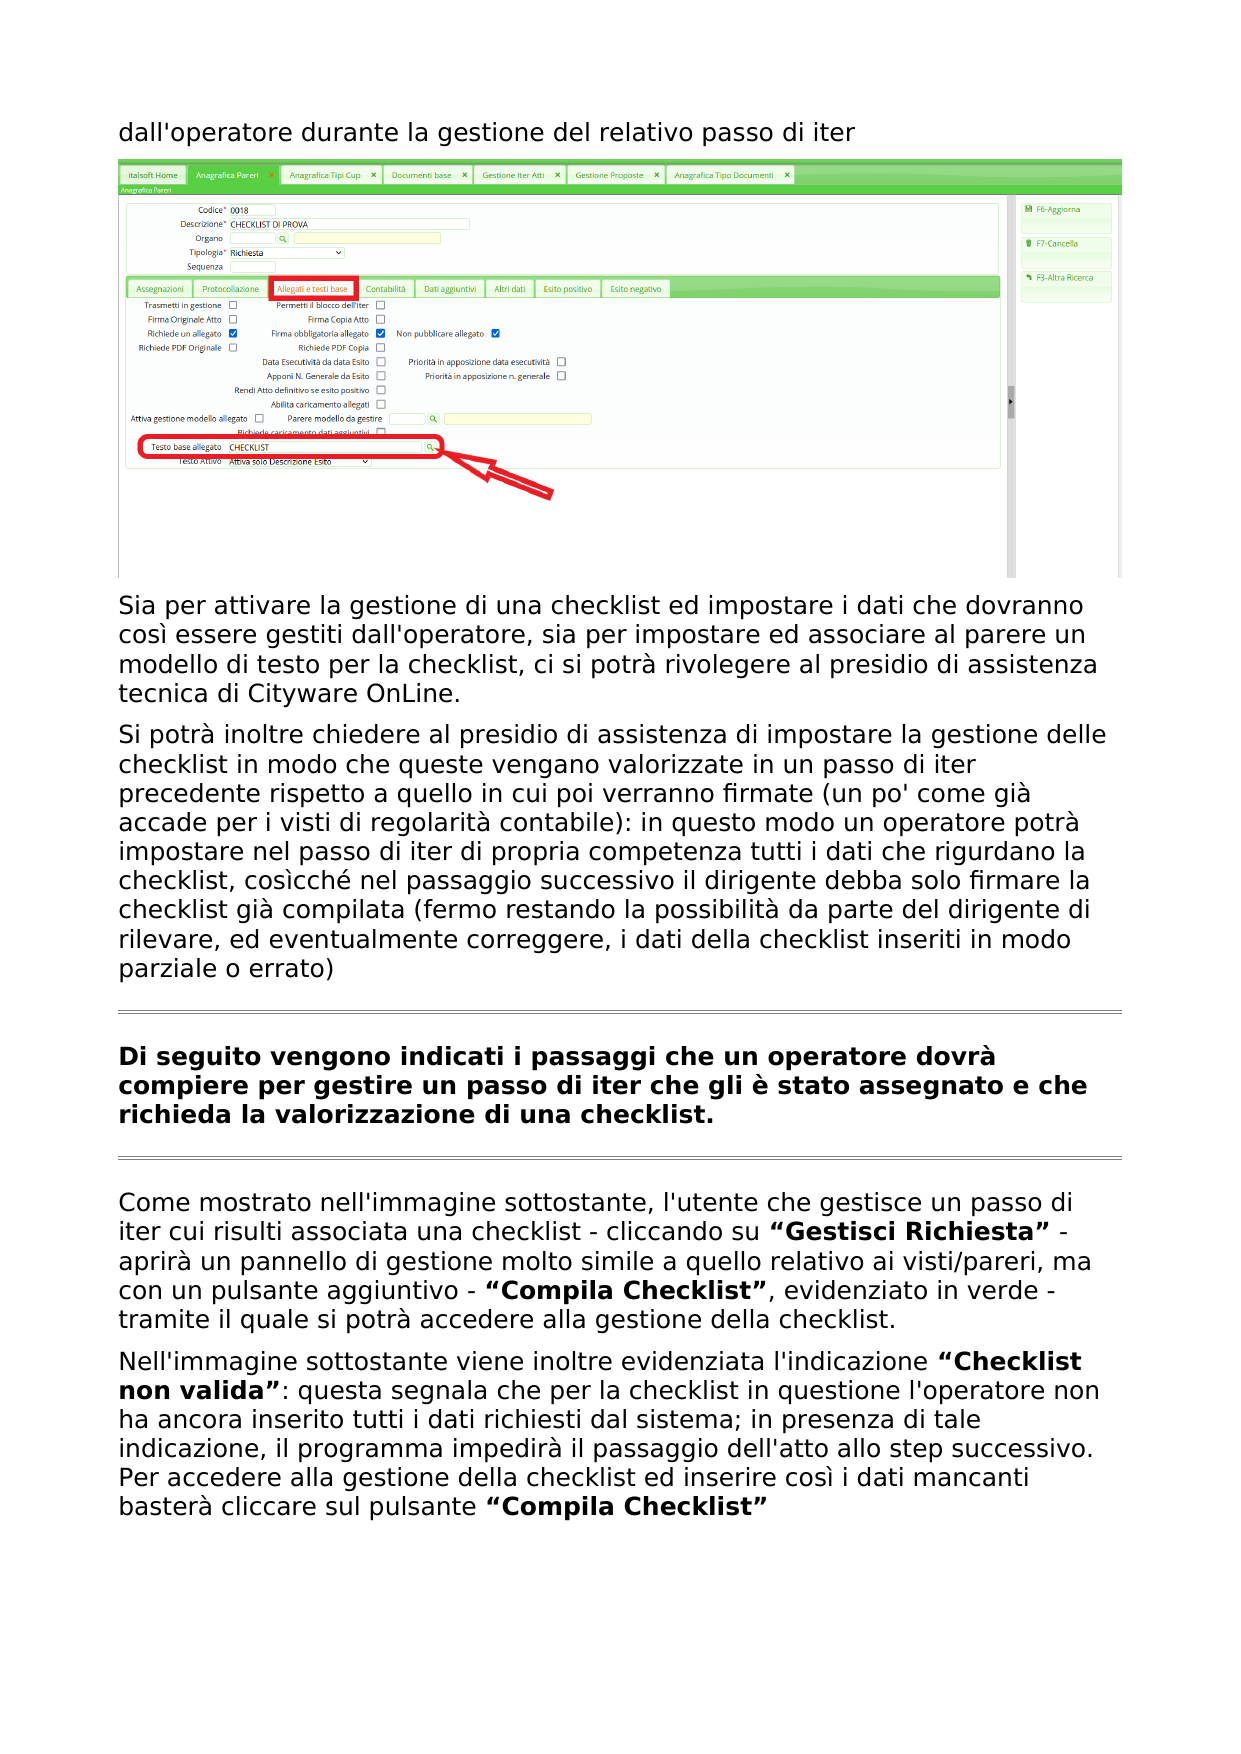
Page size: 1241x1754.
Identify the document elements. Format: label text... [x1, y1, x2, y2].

text Come mostrato nell'immagine sottostante, l'utente che gestisce un passo di iter cui risulti associata una checklist - cliccando su “Gestisci Richiesta” - aprirà un pannello di gestione molto simile a quello relativo ai visti/pareri, ma con un pulsante aggiuntivo - “Compila Checklist”, evidenziato in verde - tramite il quale si potrà accedere alla gestione della checklist. [118, 1188, 1122, 1334]
text Nell'immagine sottostante viene inoltre evidenziata l'indicazione “Checklist non valida”: questa segnala che per la checklist in questione l'operatore non ha ancora inserito tutti i dati richiesti dal sistema; in presenza di tale indicazione, il programma impedirà il passaggio dell'atto allo step successivo. Per accedere alla gestione della checklist ed inserire così i dati mancanti basterà cliccare sul pulsante “Compila Checklist” [118, 1347, 1122, 1522]
text dall'operatore durante la gestione del relativo passo di iter [118, 118, 1122, 147]
text Si potrà inoltre chiedere al presidio di assistenza di impostare la gestione delle checklist in modo che queste vengano valorizzate in un passo di iter precedente rispetto a quello in cui poi verranno firmate (un po' come già accade per i visti di regolarità contabile): in questo modo un operatore potrà impostare nel passo di iter di propria competenza tutti i dati che rigurdano la checklist, cosìcché nel passaggio successivo il dirigente debba solo firmare la checklist già compilata (fermo restando la possibilità da parte del dirigente di rilevare, ed eventualmente correggere, i dati della checklist inseriti in modo parziale o errato) [118, 721, 1122, 983]
text Sia per attivare la gestione di una checklist ed impostare i dati che dovranno così essere gestiti dall'operatore, sia per impostare ed associare al parere un modello di testo per la checklist, ci si potrà rivolegere al presidio di assistenza tecnica di Cityware OnLine. [118, 592, 1122, 708]
text Di seguito vengono indicati i passaggi che un operatore dovrà compiere per gestire un passo di iter che gli è stato assegnato e che richieda la valorizzazione di una checklist. [118, 1042, 1122, 1129]
picture [118, 159, 1123, 579]
